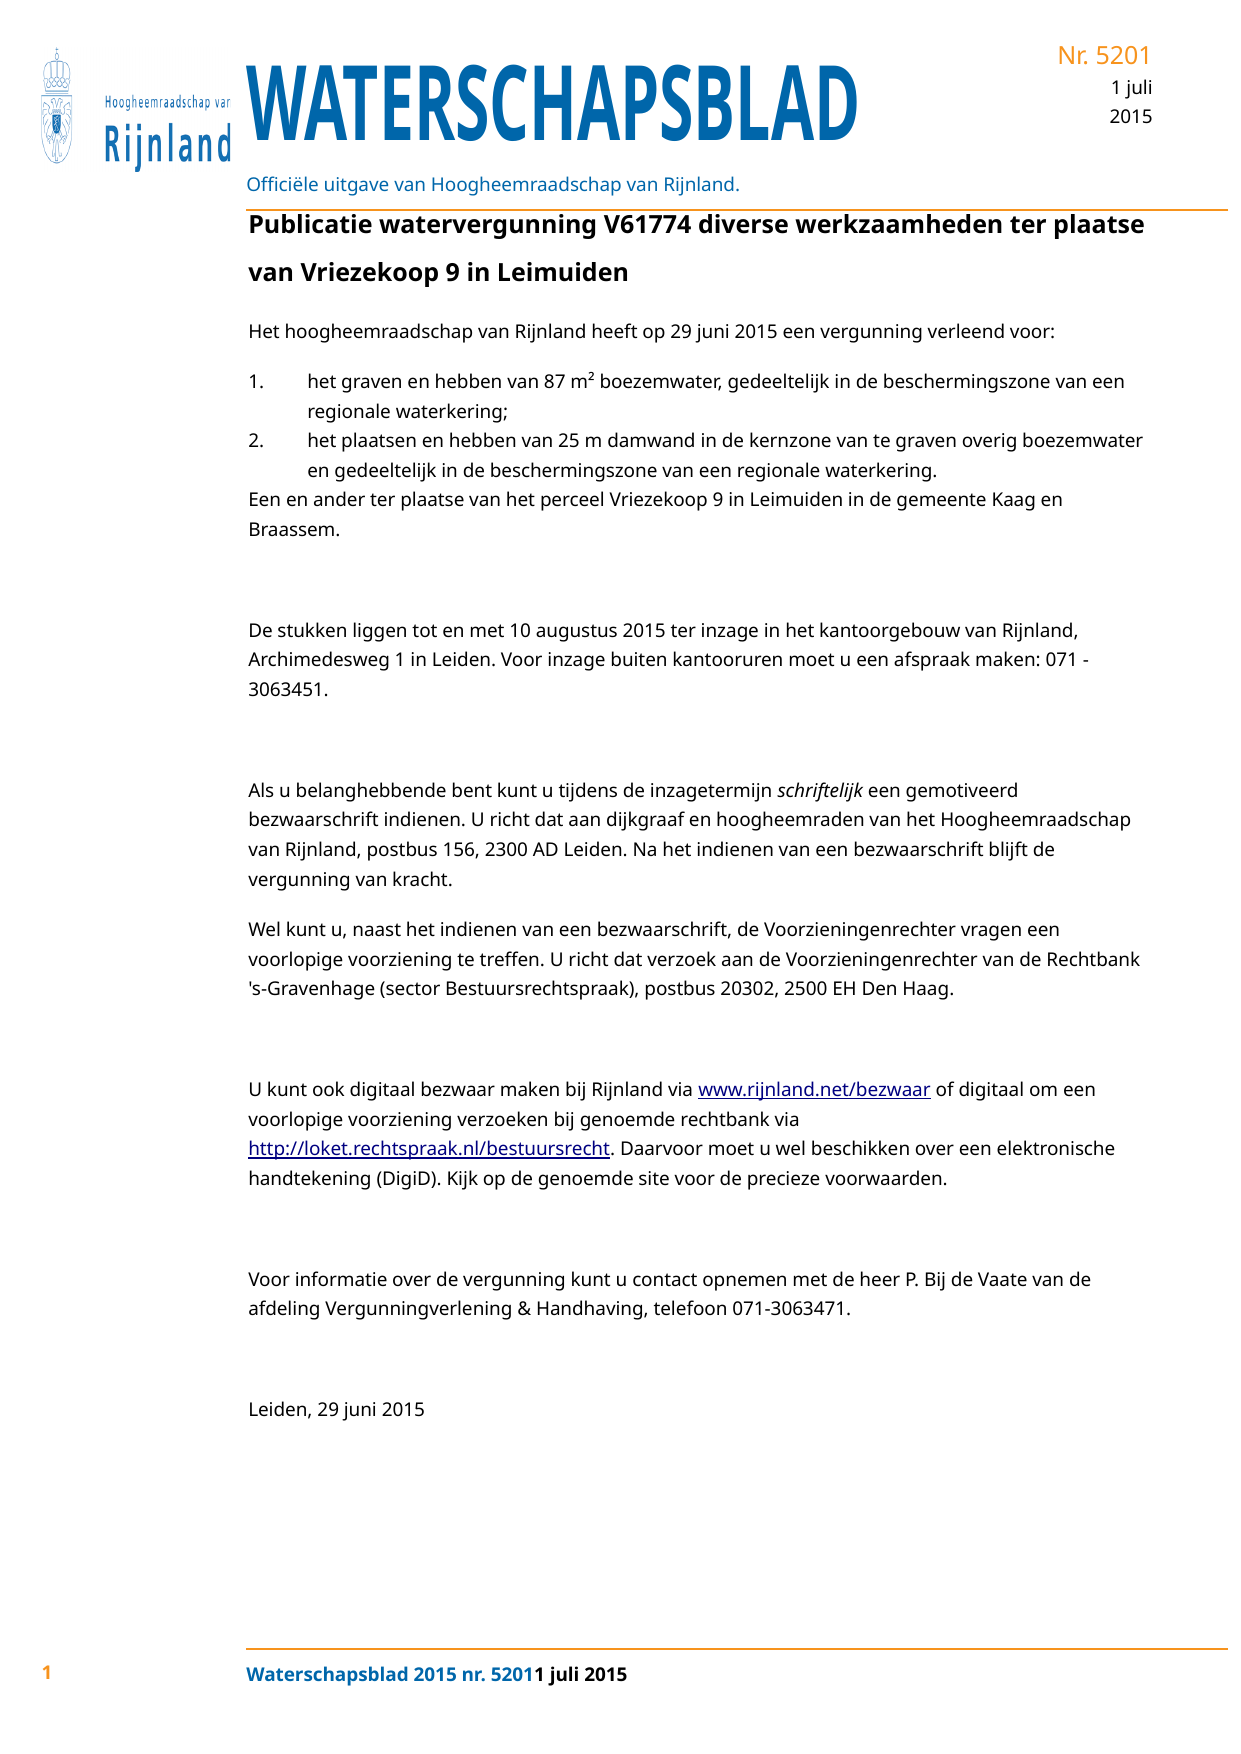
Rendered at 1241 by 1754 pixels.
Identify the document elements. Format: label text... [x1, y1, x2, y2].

text Een en ander ter plaatse van het perceel Vriezekoop 9 in Leimuiden in de gemeente Kaag en Braassem. [248, 487, 1152, 542]
text Als u belanghebbende bent kunt u tijdens de inzagetermijn schriftelijk een gemotiveerd bezwaarschrift indienen. U richt dat aan dijkgraaf en hoogheemraden van het Hoogheemraadschap van Rijnland, postbus 156, 2300 AD Leiden. Na het indienen van een bezwaarschrift blijft de vergunning van kracht. [248, 777, 1152, 892]
list het plaatsen en hebben van 25 m damwand in de kernzone van te graven overig boezemwater en gedeeltelijk in de beschermingszone van een regionale waterkering. [248, 427, 1152, 483]
text Publicatie watervergunning V61774 diverse werkzaamheden ter plaatse van Vriezekoop 9 in Leimuiden [248, 211, 1152, 288]
picture [41, 47, 231, 172]
text Leiden, 29 juni 2015 [248, 1396, 1152, 1422]
text Wel kunt u, naast het indienen van een bezwaarschrift, de Voorzieningenrechter vragen een voorlopige voorziening te treffen. U richt dat verzoek aan de Voorzieningenrechter van de Rechtbank 's-Gravenhage (sector Bestuursrechtspraak), postbus 20302, 2500 EH Den Haag. [248, 916, 1152, 1001]
text Voor informatie over de vergunning kunt u contact opnemen met de heer P. Bij de Vaate van de afdeling Vergunningverlening & Handhaving, telefoon 071-3063471. [248, 1266, 1152, 1321]
text De stukken liggen tot en met 10 augustus 2015 ter inzage in het kantoorgebouw van Rijnland, Archimedesweg 1 in Leiden. Voor inzage buiten kantooruren moet u een afspraak maken: 071 - 3063451. [248, 617, 1152, 702]
text U kunt ook digitaal bezwaar maken bij Rijnland via www.rijnland.net/bezwaar of digitaal om een voorlopige voorziening verzoeken bij genoemde rechtbank via http://loket.rechtspraak.nl/bestuursrecht. Daarvoor moet u wel beschikken over een elektronische handtekening (DigiD). Kijk op de genoemde site voor de precieze voorwaarden. [248, 1076, 1152, 1191]
list het graven en hebben van 87 m² boezemwater, gedeeltelijk in de beschermingszone van een regionale waterkering; [248, 368, 1152, 424]
text Het hoogheemraadschap van Rijnland heeft op 29 juni 2015 een vergunning verleend voor: [248, 318, 1152, 344]
